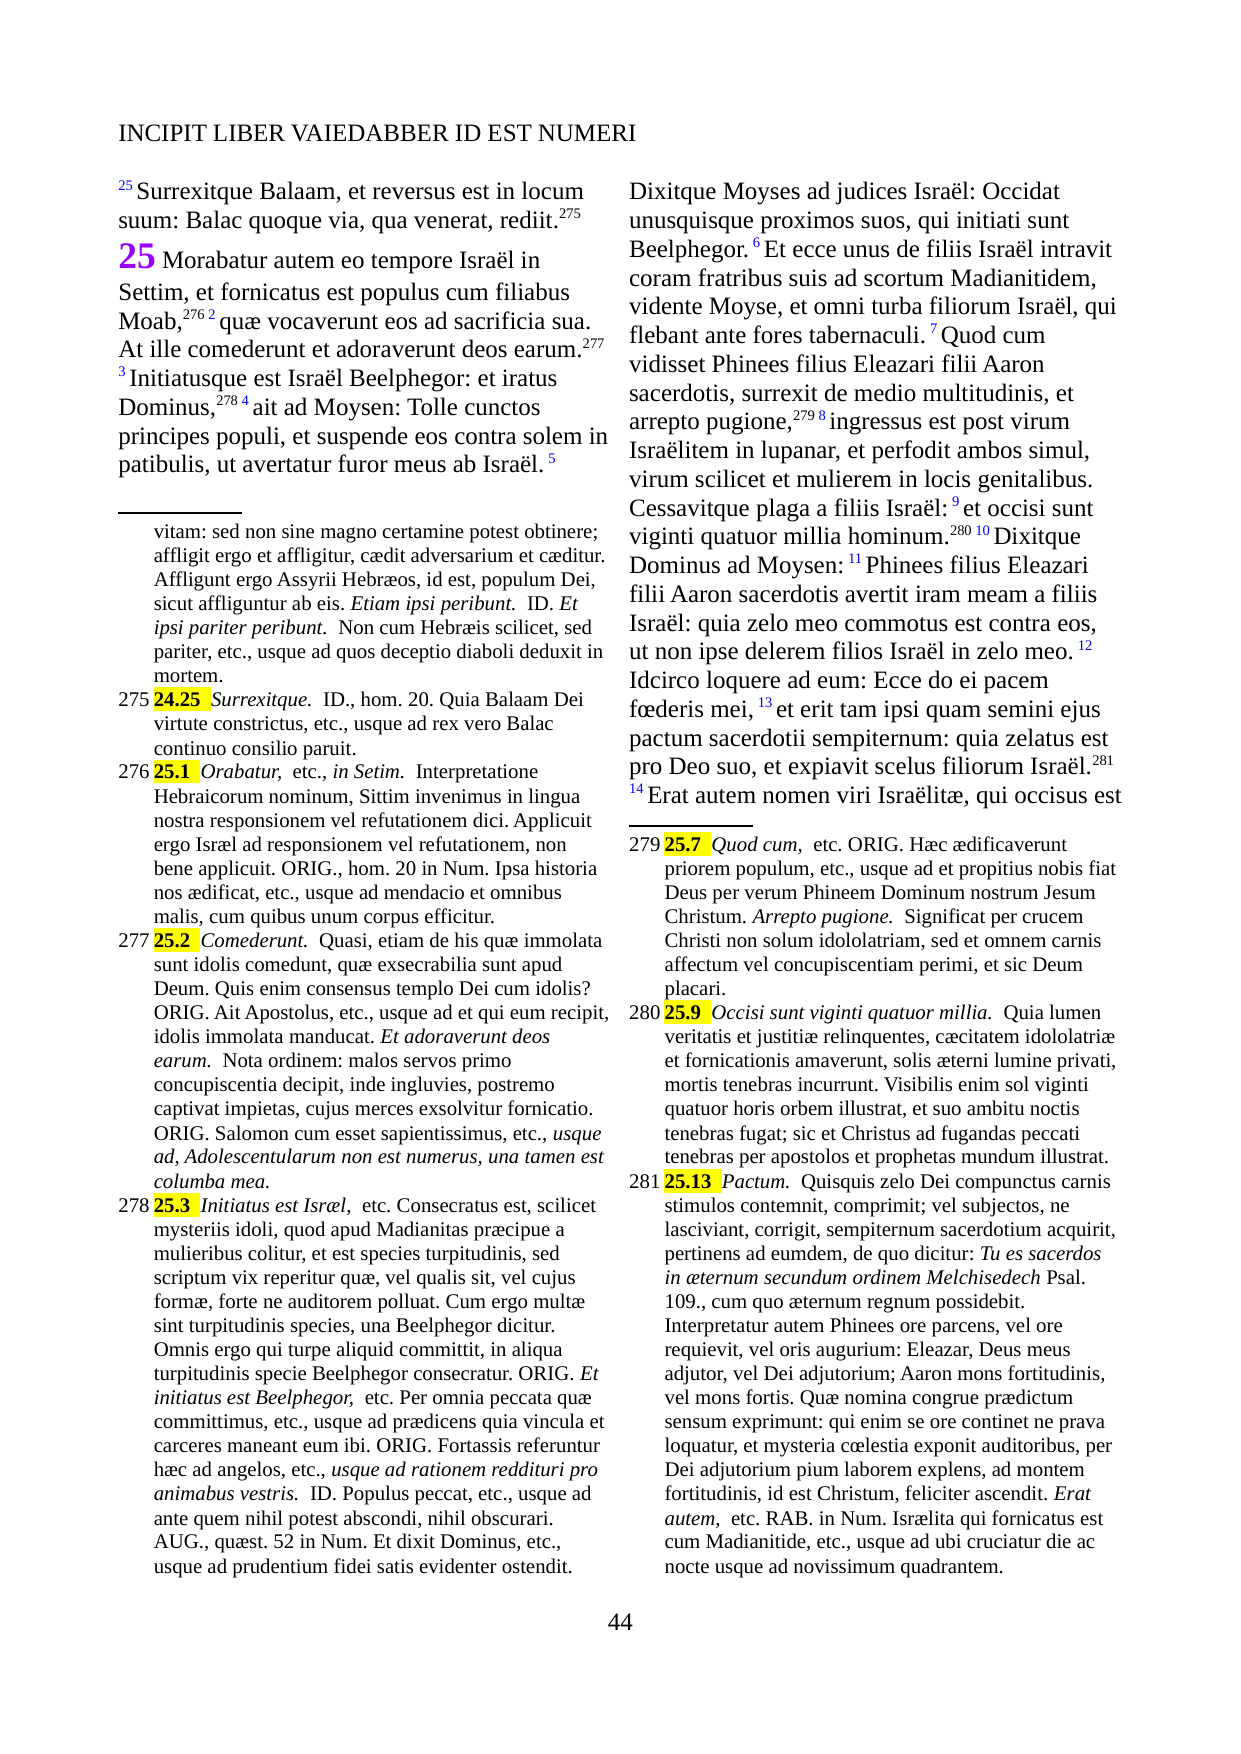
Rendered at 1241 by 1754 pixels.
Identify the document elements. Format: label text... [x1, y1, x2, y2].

text 25.7 Quod cum, etc. ORIG. Hæc ædificaverunt priorem populum, etc., usque ad et propitius nobis fiat Deus per verum Phineem Dominum nostrum Jesum Christum. Arrepto pugione. Significat per crucem Christi non solum idololatriam, sed et omnem carnis affectum vel concupiscentiam perimi, et sic Deum placari. [629, 832, 1122, 1000]
text 25.9 Occisi sunt viginti quatuor millia. Quia lumen veritatis et justitiæ relinquentes, cæcitatem idololatriæ et fornicationis amaverunt, solis æterni lumine privati, mortis tenebras incurrunt. Visibilis enim sol viginti quatuor horis orbem illustrat, et suo ambitu noctis tenebras fugat; sic et Christus ad fugandas peccati tenebras per apostolos et prophetas mundum illustrat. [629, 1000, 1122, 1168]
text 25.1 Orabatur, etc., in Setim. Interpretatione Hebraicorum nominum, Sittim invenimus in lingua nostra responsionem vel refutationem dici. Applicuit ergo Isræl ad responsionem vel refutationem, non bene applicuit. ORIG., hom. 20 in Num. Ipsa historia nos ædificat, etc., usque ad mendacio et omnibus malis, cum quibus unum corpus efficitur. [118, 759, 611, 928]
text vitam: sed non sine magno certamine potest obtinere; affligit ergo et affligitur, cædit adversarium et cæditur. Affligunt ergo Assyrii Hebræos, id est, populum Dei, sicut affliguntur ab eis. Etiam ipsi peribunt. ID. Et ipsi pariter peribunt. Non cum Hebræis scilicet, sed pariter, etc., usque ad quos deceptio diaboli deduxit in mortem. [118, 519, 611, 687]
text 25.3 Initiatus est Isræl, etc. Consecratus est, scilicet mysteriis idoli, quod apud Madianitas præcipue a mulieribus colitur, et est species turpitudinis, sed scriptum vix reperitur quæ, vel qualis sit, vel cujus formæ, forte ne auditorem polluat. Cum ergo multæ sint turpitudinis species, una Beelphegor dicitur. Omnis ergo qui turpe aliquid committit, in aliqua turpitudinis specie Beelphegor consecratur. ORIG. Et initiatus est Beelphegor, etc. Per omnia peccata quæ committimus, etc., usque ad prædicens quia vincula et carceres maneant eum ibi. ORIG. Fortassis referuntur hæc ad angelos, etc., usque ad rationem reddituri pro animabus vestris. ID. Populus peccat, etc., usque ad ante quem nihil potest abscondi, nihil obscurari. AUG., quæst. 52 in Num. Et dixit Dominus, etc., usque ad prudentium fidei satis evidenter ostendit. [118, 1193, 611, 1578]
text Dixitque Moyses ad judices Israël: Occidat unusquisque proximos suos, qui initiati sunt Beelphegor. 6 Et ecce unus de filiis Israël intravit coram fratribus suis ad scortum Madianitidem, vidente Moyse, et omni turba filiorum Israël, qui flebant ante fores tabernaculi. 7 Quod cum vidisset Phinees filius Eleazari filii Aaron sacerdotis, surrexit de medio multitudinis, et arrepto pugione, 8 ingressus est post virum Israëlitem in lupanar, et perfodit ambos simul, virum scilicet et mulierem in locis genitalibus. Cessavitque plaga a filiis Israël: 9 et occisi sunt viginti quatuor millia hominum. 10 Dixitque Dominus ad Moysen: 11 Phinees filius Eleazari filii Aaron sacerdotis avertit iram meam a filiis Israël: quia zelo meo commotus est contra eos, ut non ipse delerem filios Israël in zelo meo. 12 Idcirco loquere ad eum: Ecce do ei pacem fœderis mei, 13 et erit tam ipsi quam semini ejus pactum sacerdotii sempiternum: quia zelatus est pro Deo suo, et expiavit scelus filiorum Israël. 14 Erat autem nomen viri Israëlitæ, qui occisus est [629, 176, 1122, 809]
text 25 Morabatur autem eo tempore Israël in Settim, et fornicatus est populus cum filiabus Moab, 2 quæ vocaverunt eos ad sacrificia sua. At ille comederunt et adoraverunt deos earum. 3 Initiatusque est Israël Beelphegor: et iratus Dominus, 4 ait ad Moysen: Tolle cunctos principes populi, et suspende eos contra solem in patibulis, ut avertatur furor meus ab Israël. 5 [118, 234, 611, 478]
text 25.2 Comederunt. Quasi, etiam de his quæ immolata sunt idolis comedunt, quæ exsecrabilia sunt apud Deum. Quis enim consensus templo Dei cum idolis? ORIG. Ait Apostolus, etc., usque ad et qui eum recipit, idolis immolata manducat. Et adoraverunt deos earum. Nota ordinem: malos servos primo concupiscentia decipit, inde ingluvies, postremo captivat impietas, cujus merces exsolvitur fornicatio. ORIG. Salomon cum esset sapientissimus, etc., usque ad, Adolescentularum non est numerus, una tamen est columba mea. [118, 928, 611, 1193]
text 24.25 Surrexitque. ID., hom. 20. Quia Balaam Dei virtute constrictus, etc., usque ad rex vero Balac continuo consilio paruit. [118, 687, 611, 759]
text 25.13 Pactum. Quisquis zelo Dei compunctus carnis stimulos contemnit, comprimit; vel subjectos, ne lasciviant, corrigit, sempiternum sacerdotium acquirit, pertinens ad eumdem, de quo dicitur: Tu es sacerdos in æternum secundum ordinem Melchisedech Psal. 109., cum quo æternum regnum possidebit. Interpretatur autem Phinees ore parcens, vel ore requievit, vel oris augurium: Eleazar, Deus meus adjutor, vel Dei adjutorium; Aaron mons fortitudinis, vel mons fortis. Quæ nomina congrue prædictum sensum exprimunt: qui enim se ore continet ne prava loquatur, et mysteria cœlestia exponit auditoribus, per Dei adjutorium pium laborem explens, ad montem fortitudinis, id est Christum, feliciter ascendit. Erat autem, etc. RAB. in Num. Isrælita qui fornicatus est cum Madianitide, etc., usque ad ubi cruciatur die ac nocte usque ad novissimum quadrantem. [629, 1168, 1122, 1578]
